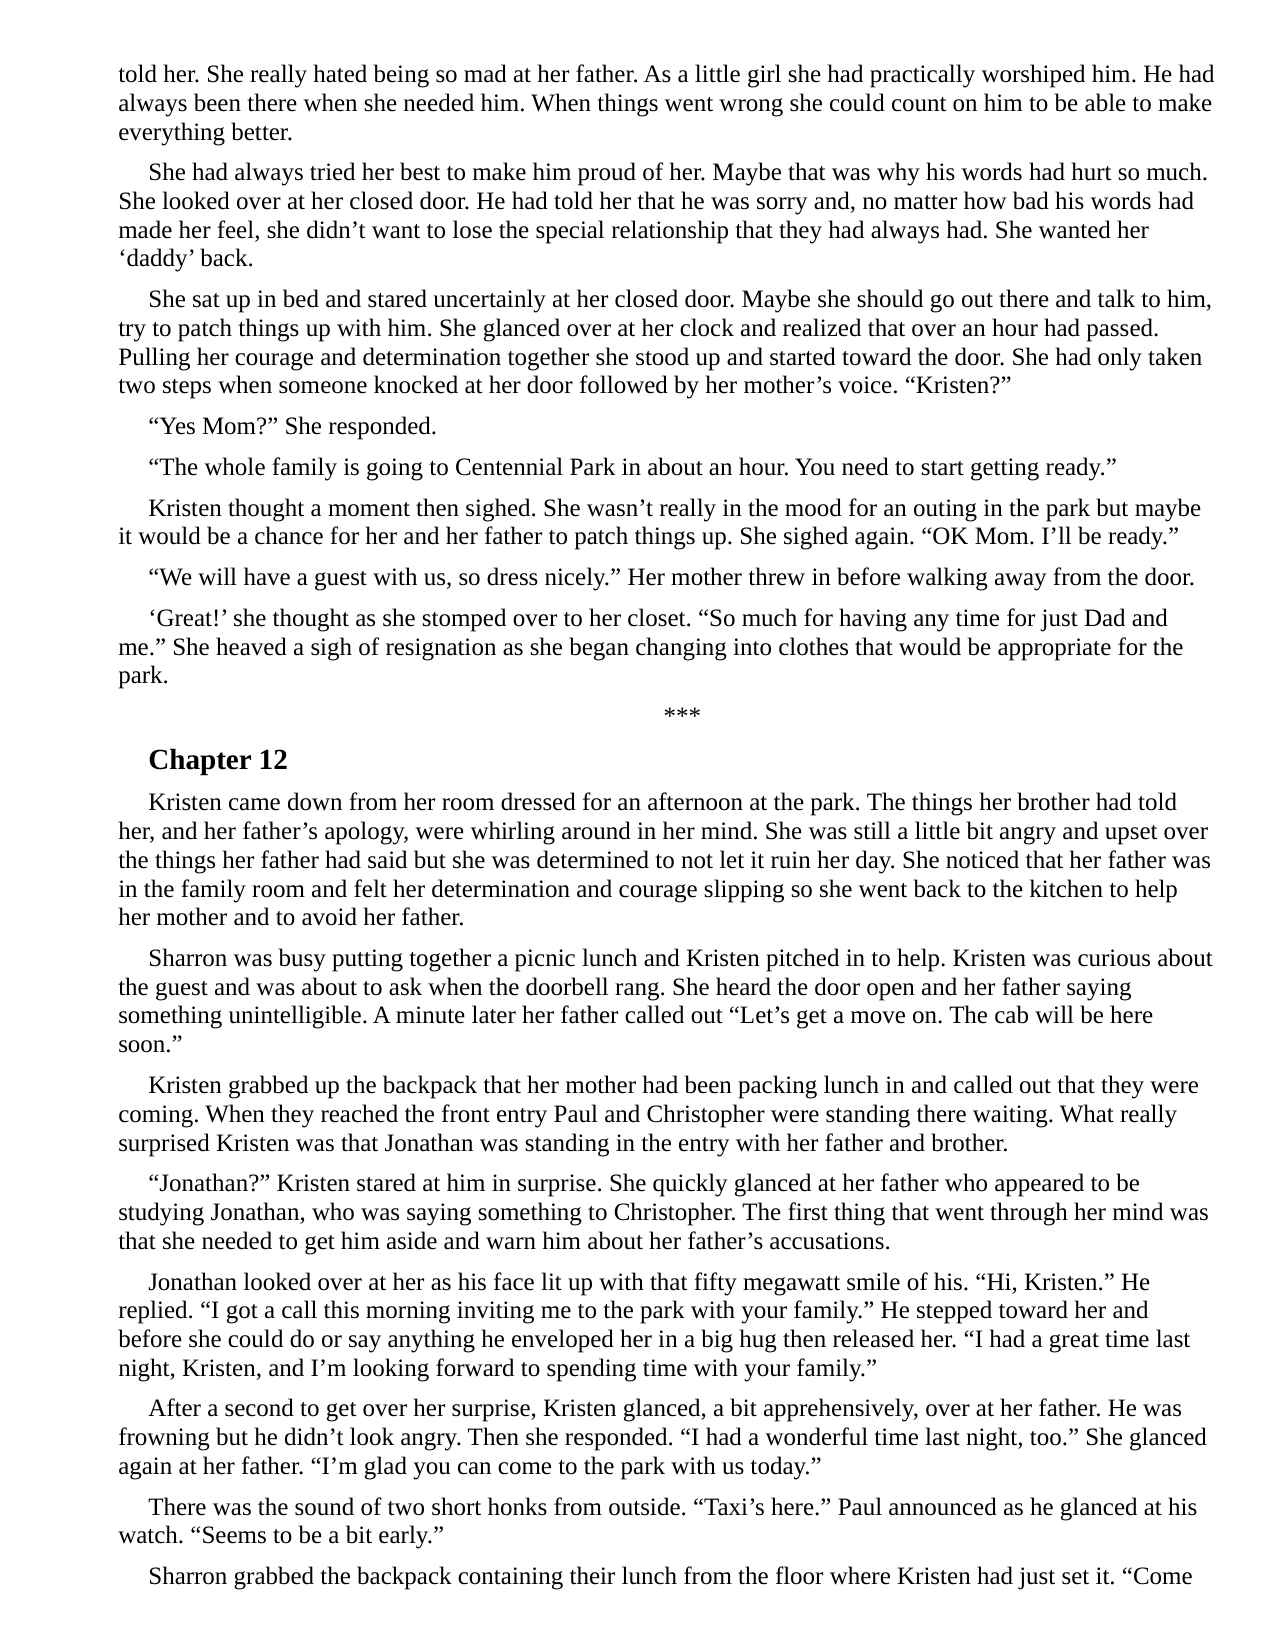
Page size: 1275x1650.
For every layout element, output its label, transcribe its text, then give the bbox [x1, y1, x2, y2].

text “Jonathan?” Kristen stared at him in surprise. She quickly glanced at her father who appeared to be studying Jonathan, who was saying something to Christopher. The first thing that went through her mind was that she needed to get him aside and warn him about her father’s accusations. [118, 1168, 1216, 1254]
text “Yes Mom?” She responded. [118, 411, 1216, 440]
subtitle Chapter 12 [118, 742, 1216, 775]
text There was the sound of two short honks from outside. “Taxi’s here.” Paul announced as he glanced at his watch. “Seems to be a bit early.” [118, 1492, 1216, 1549]
text Sharron was busy putting together a picnic lunch and Kristen pitched in to help. Kristen was curious about the guest and was about to ask when the doorbell rang. She heard the door open and her father saying something unintelligible. A minute later her father called out “Let’s get a move on. The cab will be here soon.” [118, 943, 1216, 1058]
text She had always tried her best to make him proud of her. Maybe that was why his words had hurt so much. She looked over at her closed door. He had told her that he was sorry and, no matter how bad his words had made her feel, she didn’t want to lose the special relationship that they had always had. She wanted her ‘daddy’ back. [118, 157, 1216, 272]
text ‘Great!’ she thought as she stomped over to her closet. “So much for having any time for just Dad and me.” She heaved a sigh of resignation as she began changing into clothes that would be appropriate for the park. [118, 603, 1216, 689]
text Sharron grabbed the backpack containing their lunch from the floor where Kristen had just set it. “Come [118, 1561, 1216, 1590]
text Kristen grabbed up the backpack that her mother had been packing lunch in and called out that they were coming. When they reached the front entry Paul and Christopher were standing there waiting. What really surprised Kristen was that Jonathan was standing in the entry with her father and brother. [118, 1070, 1216, 1156]
text “The whole family is going to Centennial Park in about an hour. You need to start getting ready.” [118, 452, 1216, 481]
text After a second to get over her surprise, Kristen glanced, a bit apprehensively, over at her father. He was frowning but he didn’t look angry. Then she responded. “I had a wonderful time last night, too.” She glanced again at her father. “I’m glad you can come to the park with us today.” [118, 1393, 1216, 1480]
text Jonathan looked over at her as his face lit up with that fifty megawatt smile of his. “Hi, Kristen.” He replied. “I got a call this morning inviting me to the park with your family.” He stepped toward her and before she could do or say anything he enveloped her in a big hug then released her. “I had a great time last night, Kristen, and I’m looking forward to spending time with your family.” [118, 1267, 1216, 1382]
text *** [118, 701, 1216, 730]
text Kristen came down from her room dressed for an afternoon at the park. The things her brother had told her, and her father’s apology, were whirling around in her mind. She was still a little bit angry and upset over the things her father had said but she was determined to not let it ruin her day. She noticed that her father was in the family room and felt her determination and courage slipping so she went back to the kitchen to help her mother and to avoid her father. [118, 787, 1216, 931]
text She sat up in bed and stared uncertainly at her closed door. Maybe she should go out there and talk to him, try to patch things up with him. She glanced over at her clock and realized that over an hour had passed. Pulling her courage and determination together she stood up and started toward the door. She had only taken two steps when someone knocked at her door followed by her mother’s voice. “Kristen?” [118, 284, 1216, 399]
text Kristen thought a moment then sighed. She wasn’t really in the mood for an outing in the park but maybe it would be a chance for her and her father to patch things up. She sighed again. “OK Mom. I’ll be ready.” [118, 493, 1216, 550]
text “We will have a guest with us, so dress nicely.” Her mother threw in before walking away from the door. [118, 562, 1216, 591]
text told her. She really hated being so mad at her father. As a little girl she had practically worshiped him. He had always been there when she needed him. When things went wrong she could count on him to be able to make everything better. [118, 59, 1216, 145]
